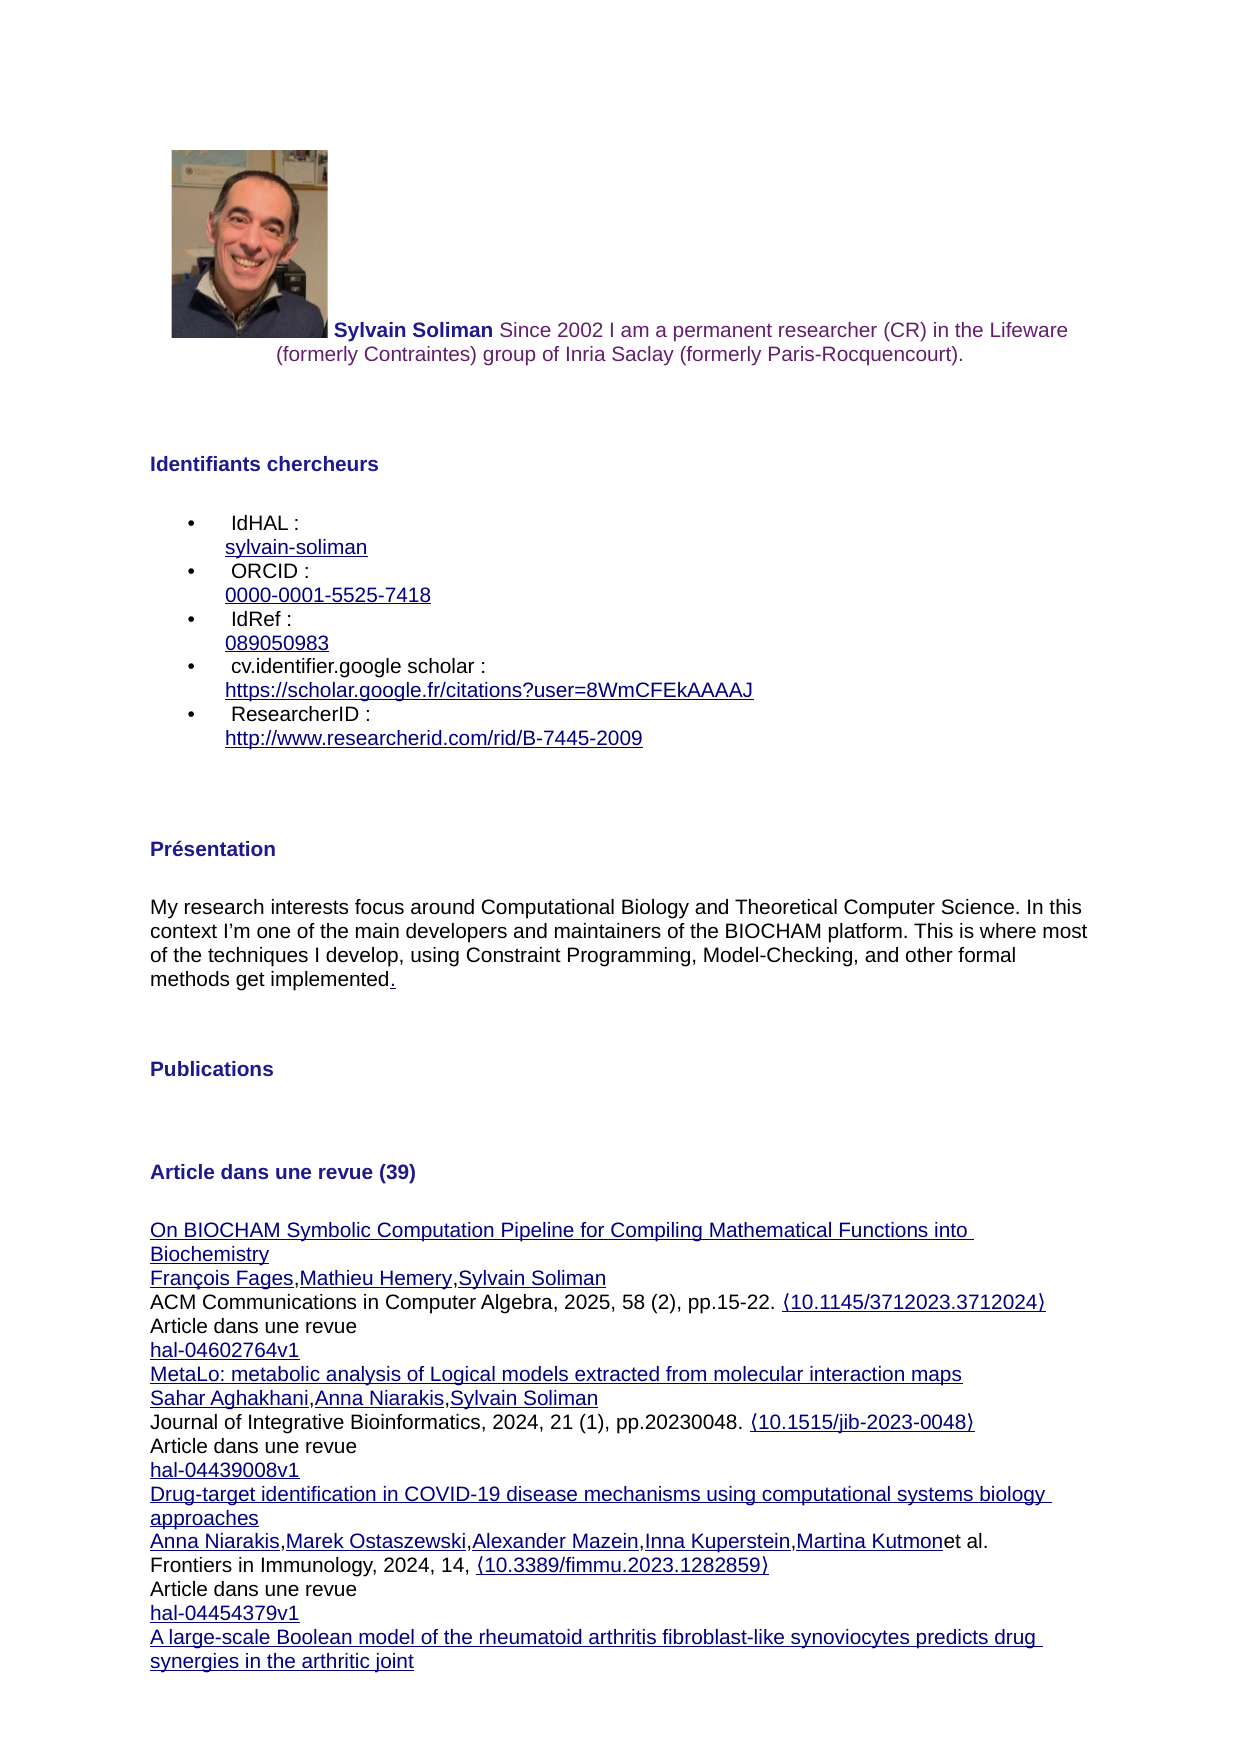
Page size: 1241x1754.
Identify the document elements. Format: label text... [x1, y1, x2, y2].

list 089050983 [187, 630, 1090, 654]
table_cell MetaLo: metabolic analysis of Logical models extracted from molecular interaction maps Sahar Aghakhani,Anna Niarakis,Sylvain Soliman Journal of Integrative Bioinformatics, 2024, 21 (1), pp.20230048. ⟨10.1515/jib-2023-0048⟩ Article dans une revue hal-04439008v1 [150, 1362, 1090, 1481]
picture [171, 150, 328, 338]
subtitle Présentation [150, 837, 1090, 861]
subtitle Article dans une revue (39) [150, 1159, 1090, 1183]
list ResearcherID : [187, 702, 1090, 726]
table_cell A large-scale Boolean model of the rheumatoid arthritis fibroblast-like synoviocytes predicts drug synergies in the arthritic joint [150, 1625, 1090, 1673]
list 0000-0001-5525-7418 [187, 582, 1090, 606]
subtitle Identifiants chercheurs [150, 452, 1090, 476]
table_header On BIOCHAM Symbolic Computation Pipeline for Compiling Mathematical Functions into Biochemistry François Fages,Mathieu Hemery,Sylvain Soliman ACM Communications in Computer Algebra, 2025, 58 (2), pp.15-22. ⟨10.1145/3712023.3712024⟩ Article dans une revue hal-04602764v1 [150, 1218, 1090, 1362]
list sylvain-soliman [187, 534, 1090, 558]
subtitle Sylvain Soliman Since 2002 I am a permanent researcher (CR) in the Lifeware (formerly Contraintes) group of Inria Saclay (formerly Paris-Rocquencourt). [150, 150, 1090, 366]
list ORCID : [187, 558, 1090, 582]
list cv.identifier.google scholar : [187, 654, 1090, 678]
list http://www.researcherid.com/rid/B-7445-2009 [187, 726, 1090, 750]
list IdRef : [187, 606, 1090, 630]
text My research interests focus around Computational Biology and Theoretical Computer Science. In this context I’m one of the main developers and maintainers of the BIOCHAM platform. This is where most of the techniques I develop, using Constraint Programming, Model-Checking, and other formal methods get implemented. [150, 895, 1090, 991]
list https://scholar.google.fr/citations?user=8WmCFEkAAAAJ [187, 678, 1090, 702]
list IdHAL : [187, 511, 1090, 534]
table_cell Drug-target identification in COVID-19 disease mechanisms using computational systems biology approaches Anna Niarakis,Marek Ostaszewski,Alexander Mazein,Inna Kuperstein,Martina Kutmonet al. Frontiers in Immunology, 2024, 14, ⟨10.3389/fimmu.2023.1282859⟩ Article dans une revue hal-04454379v1 [150, 1481, 1090, 1625]
subtitle Publications [150, 1056, 1090, 1080]
